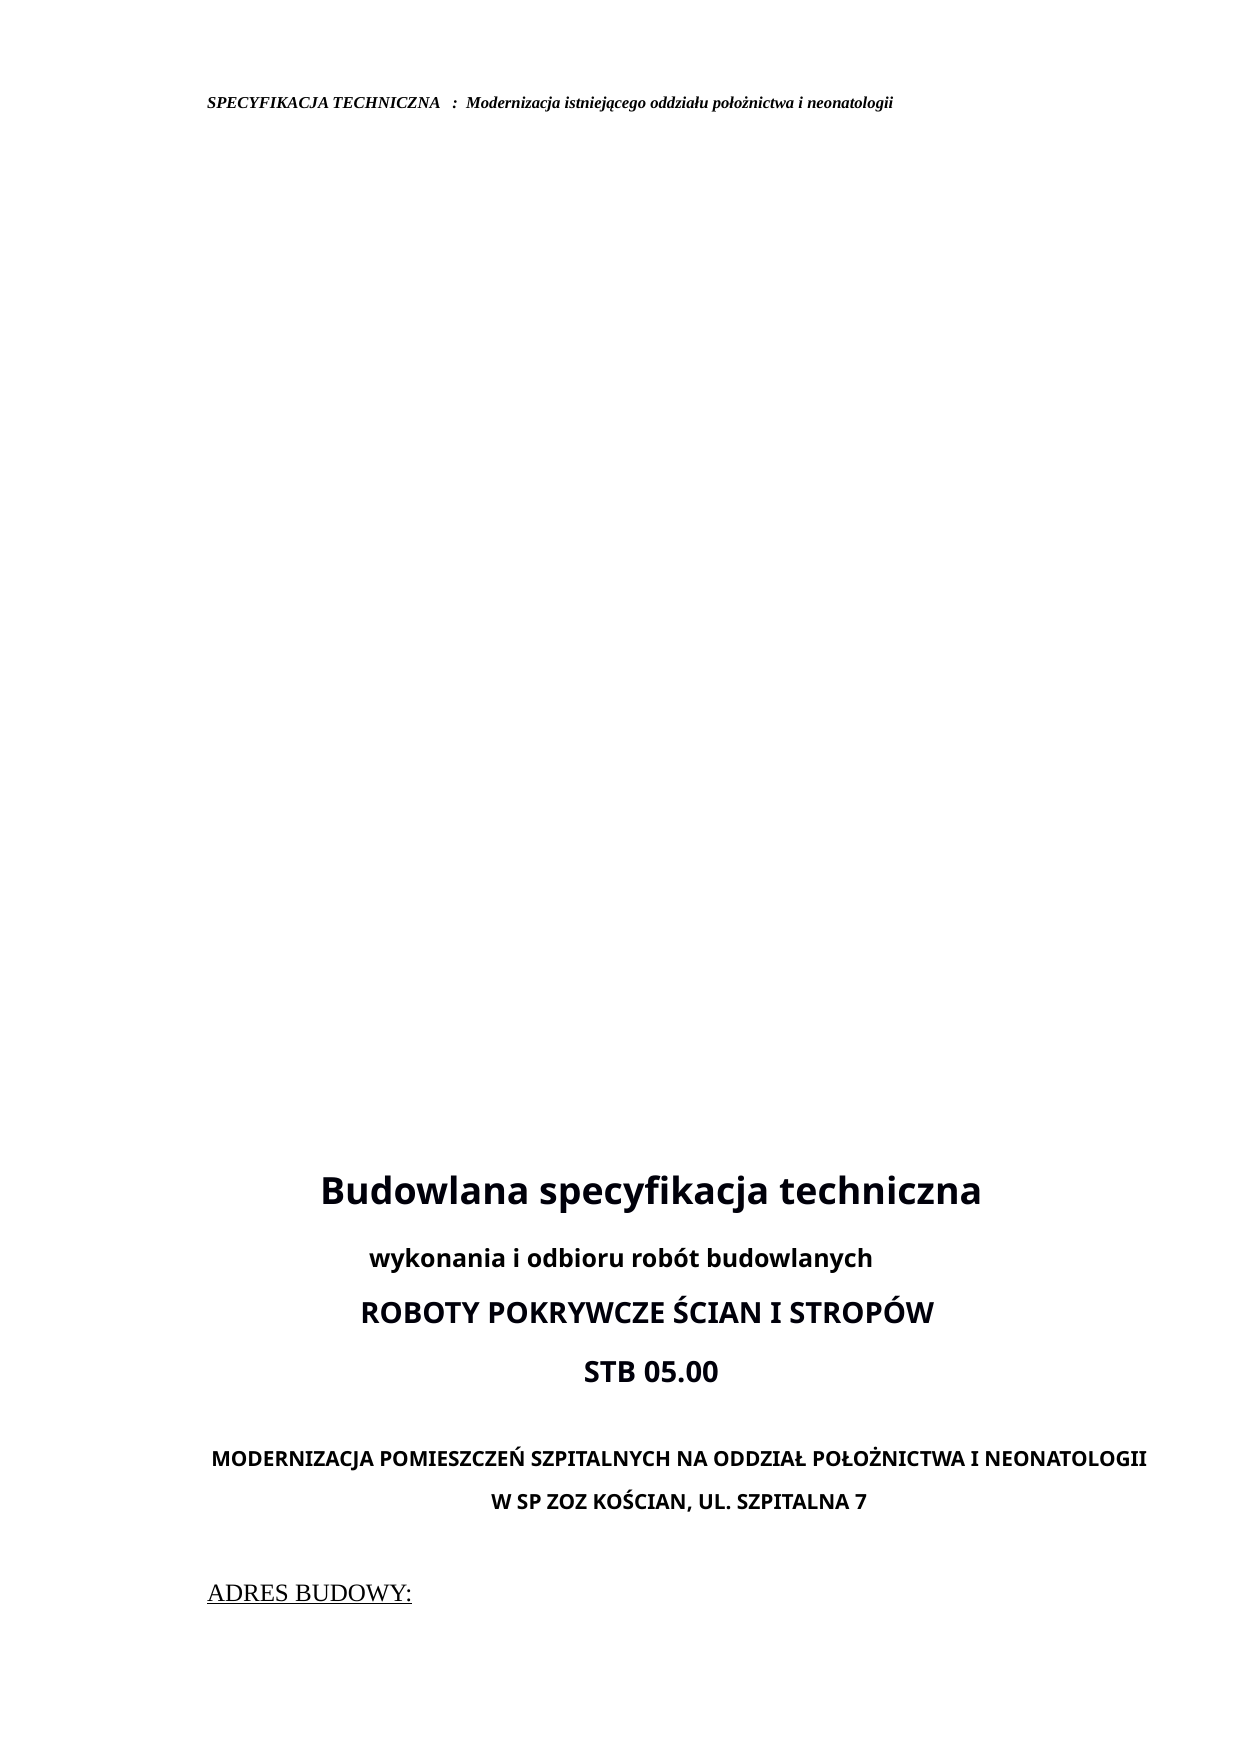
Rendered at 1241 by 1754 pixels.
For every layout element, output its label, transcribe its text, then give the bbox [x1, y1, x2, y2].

title ROBOTY POKRYWCZE ŚCIAN I STROPÓW [207, 1292, 1095, 1332]
text MODERNIZACJA POMIESZCZEŃ SZPITALNYCH NA ODDZIAŁ POŁOŻNICTWA I NEONATOLOGII W SP ZOZ KOŚCIAN, UL. SZPITALNA 7 [207, 1444, 1151, 1516]
title Budowlana specyfikacja techniczna [207, 1164, 1095, 1216]
text wykonania i odbioru robót budowlanych [207, 1241, 1006, 1275]
text ADRES BUDOWY: [207, 1578, 1151, 1607]
title STB 05.00 [207, 1352, 1095, 1391]
